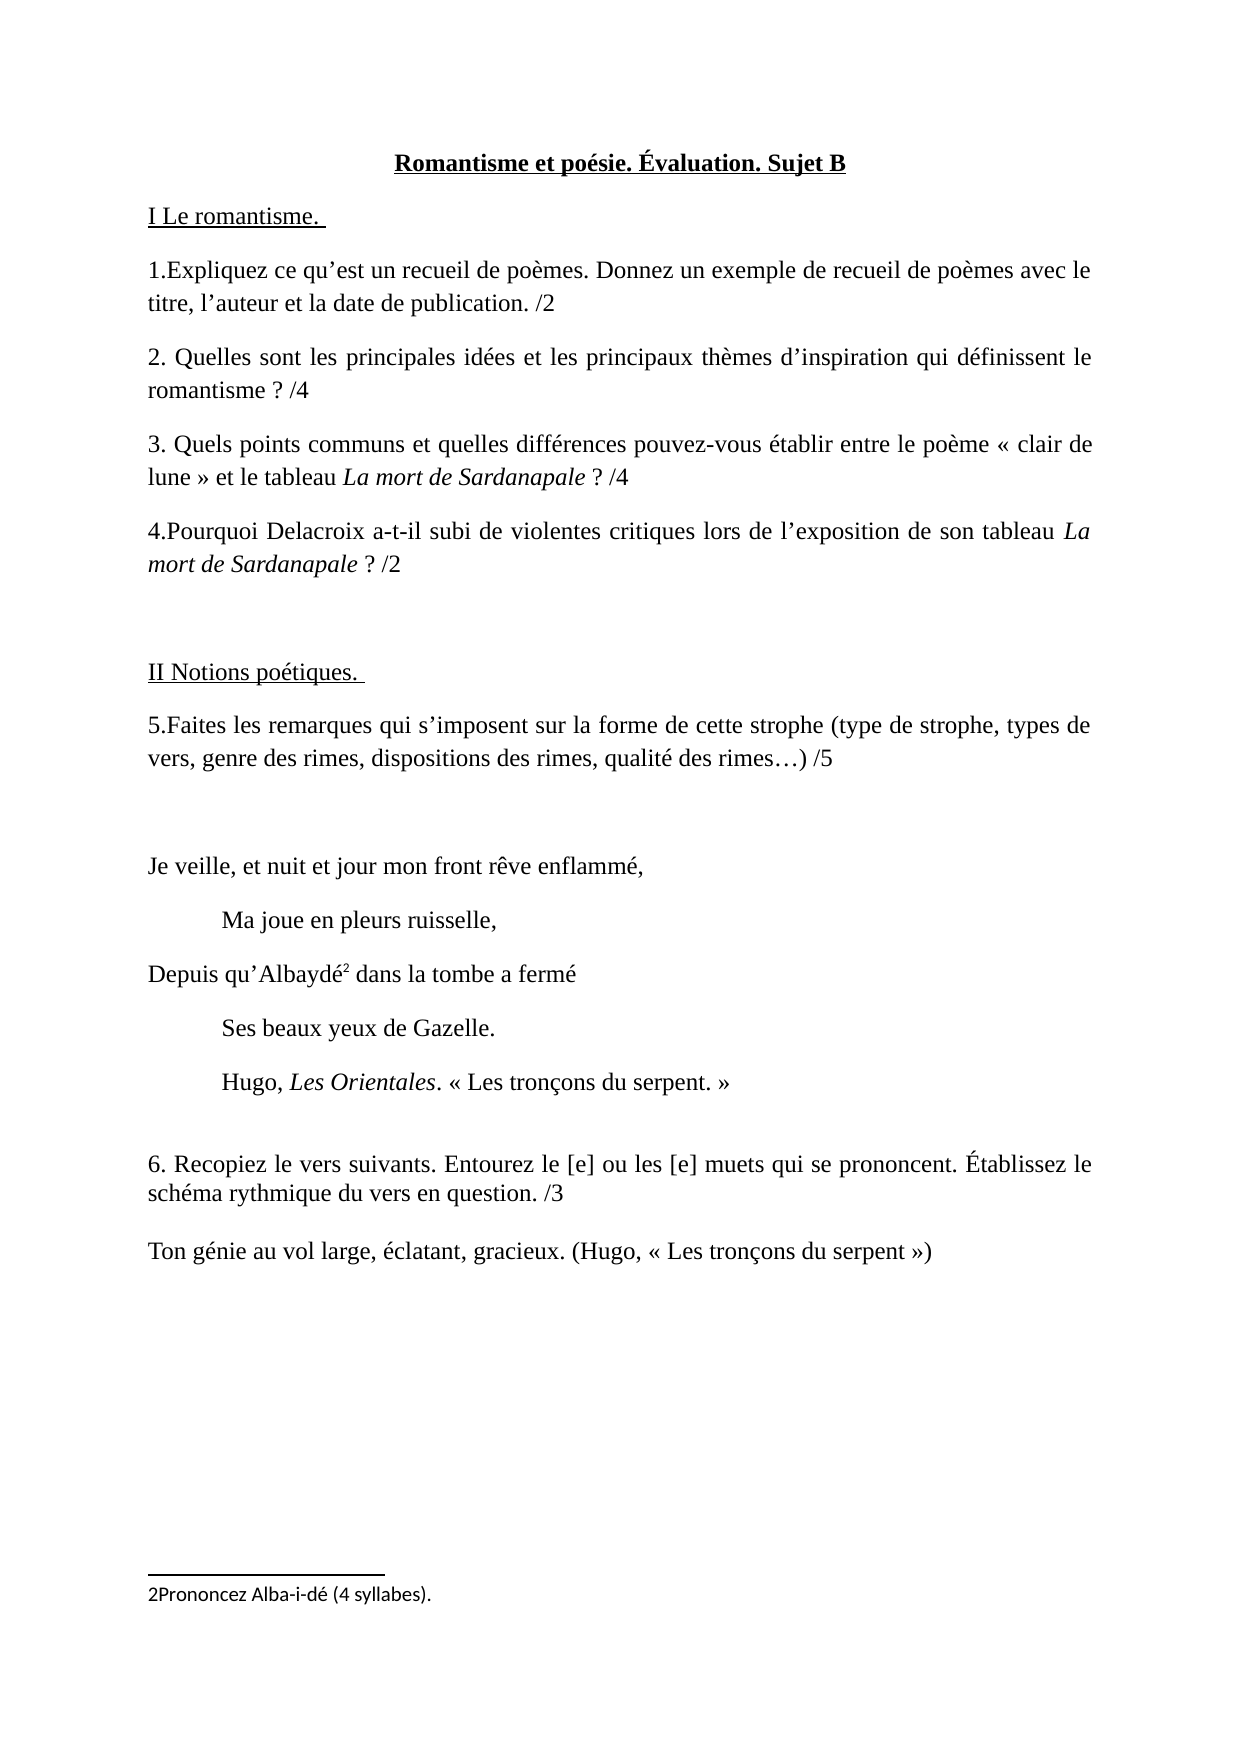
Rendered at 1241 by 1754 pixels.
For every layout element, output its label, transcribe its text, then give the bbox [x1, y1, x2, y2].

text 4.Pourquoi Delacroix a-t-il subi de violentes critiques lors de l’exposition de son tableau La mort de Sardanapale ? /2 [148, 516, 1093, 578]
text Ma joue en pleurs ruisselle, [148, 905, 1093, 934]
text Ses beaux yeux de Gazelle. [148, 1013, 1093, 1042]
text 3. Quels points communs et quelles différences pouvez-vous établir entre le poème « clair de lune » et le tableau La mort de Sardanapale ? /4 [148, 429, 1093, 491]
text Depuis qu’Albaydé dans la tombe a fermé [148, 959, 1093, 988]
text Je veille, et nuit et jour mon front rêve enflammé, [148, 851, 1093, 880]
text Hugo, Les Orientales. « Les tronçons du serpent. » [148, 1067, 1093, 1096]
text Prononcez Alba-i-dé (4 syllabes). [148, 1581, 1093, 1606]
text Ton génie au vol large, éclatant, gracieux. (Hugo, « Les tronçons du serpent ») [148, 1236, 1093, 1264]
text I Le romantisme. [148, 201, 1093, 230]
text 2. Quelles sont les principales idées et les principaux thèmes d’inspiration qui définissent le romantisme ? /4 [148, 342, 1093, 404]
text 5.Faites les remarques qui s’imposent sur la forme de cette strophe (type de strophe, types de vers, genre des rimes, dispositions des rimes, qualité des rimes…) /5 [148, 711, 1093, 772]
text 1.Expliquez ce qu’est un recueil de poèmes. Donnez un exemple de recueil de poèmes avec le titre, l’auteur et la date de publication. /2 [148, 255, 1093, 317]
text II Notions poétiques. [148, 657, 1093, 685]
text Romantisme et poésie. Évaluation. Sujet B [148, 148, 1093, 176]
text 6. Recopiez le vers suivants. Entourez le [e] ou les [e] muets qui se prononcent. Établissez le schéma rythmique du vers en question. /3 [148, 1149, 1093, 1207]
